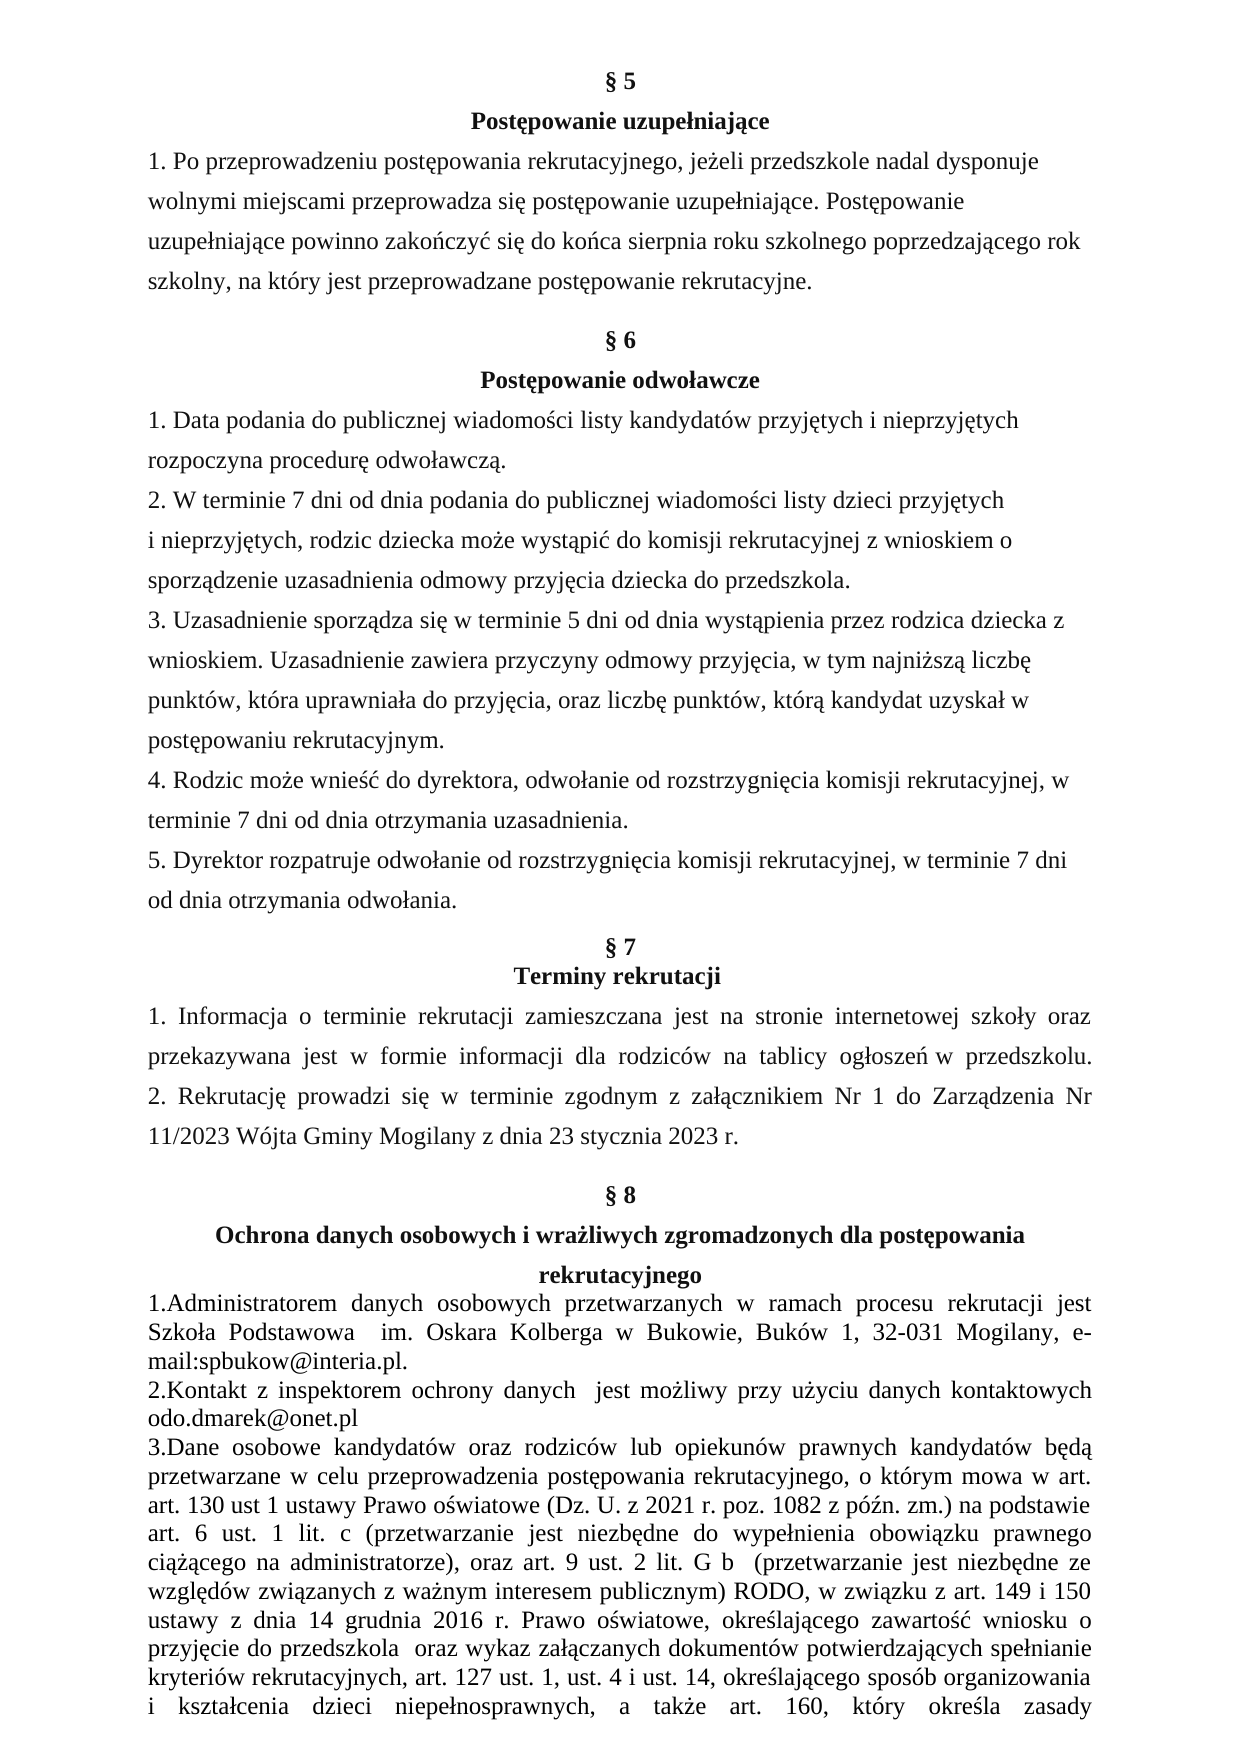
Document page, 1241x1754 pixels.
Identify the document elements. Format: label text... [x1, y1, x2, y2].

text § 7 [148, 932, 1093, 961]
text § 5 [148, 55, 1093, 95]
text 2.Kontakt z inspektorem ochrony danych jest możliwy przy użyciu danych kontaktowych odo.dmarek@onet.pl [148, 1375, 1093, 1432]
text 1.Administratorem danych osobowych przetwarzanych w ramach procesu rekrutacji jest Szkoła Podstawowa im. Oskara Kolberga w Bukowie, Buków 1, 32-031 Mogilany, e-mail:spbukow@interia.pl. [148, 1288, 1093, 1375]
text 1. Po przeprowadzeniu postępowania rekrutacyjnego, jeżeli przedszkole nadal dysponuje wolnymi miejscami przeprowadza się postępowanie uzupełniające. Postępowanie uzupełniające powinno zakończyć się do końca sierpnia roku szkolnego poprzedzającego rok szkolny, na który jest przeprowadzane postępowanie rekrutacyjne. [148, 135, 1093, 295]
text 1. Informacja o terminie rekrutacji zamieszczana jest na stronie internetowej szkoły oraz przekazywana jest w formie informacji dla rodziców na tablicy ogłoszeń w przedszkolu. 2. Rekrutację prowadzi się w terminie zgodnym z załącznikiem Nr 1 do Zarządzenia Nr 11/2023 Wójta Gminy Mogilany z dnia 23 stycznia 2023 r. [148, 990, 1093, 1150]
text 1. Data podania do publicznej wiadomości listy kandydatów przyjętych i nieprzyjętych rozpoczyna procedurę odwoławczą. 2. W terminie 7 dni od dnia podania do publicznej wiadomości listy dzieci przyjętych i nieprzyjętych, rodzic dziecka może wystąpić do komisji rekrutacyjnej z wnioskiem o sporządzenie uzasadnienia odmowy przyjęcia dziecka do przedszkola. 3. Uzasadnienie sporządza się w terminie 5 dni od dnia wystąpienia przez rodzica dziecka z wnioskiem. Uzasadnienie zawiera przyczyny odmowy przyjęcia, w tym najniższą liczbę punktów, która uprawniała do przyjęcia, oraz liczbę punktów, którą kandydat uzyskał w postępowaniu rekrutacyjnym. 4. Rodzic może wnieść do dyrektora, odwołanie od rozstrzygnięcia komisji rekrutacyjnej, w terminie 7 dni od dnia otrzymania uzasadnienia. 5. Dyrektor rozpatruje odwołanie od rozstrzygnięcia komisji rekrutacyjnej, w terminie 7 dni od dnia otrzymania odwołania. [148, 393, 1093, 913]
text Terminy rekrutacji [148, 961, 1093, 990]
text § 8 [148, 1168, 1093, 1208]
text Postępowanie uzupełniające [148, 95, 1093, 135]
text Postępowanie odwoławcze [148, 353, 1093, 393]
text Ochrona danych osobowych i wrażliwych zgromadzonych dla postępowania rekrutacyjnego [148, 1208, 1093, 1288]
text 3.Dane osobowe kandydatów oraz rodziców lub opiekunów prawnych kandydatów będą przetwarzane w celu przeprowadzenia postępowania rekrutacyjnego, o którym mowa w art. art. 130 ust 1 ustawy Prawo oświatowe (Dz. U. z 2021 r. poz. 1082 z późn. zm.) na podstawie art. 6 ust. 1 lit. c (przetwarzanie jest niezbędne do wypełnienia obowiązku prawnego ciążącego na administratorze), oraz art. 9 ust. 2 lit. G b (przetwarzanie jest niezbędne ze względów związanych z ważnym interesem publicznym) RODO, w związku z art. 149 i 150 ustawy z dnia 14 grudnia 2016 r. Prawo oświatowe, określającego zawartość wniosku o przyjęcie do przedszkola oraz wykaz załączanych dokumentów potwierdzających spełnianie kryteriów rekrutacyjnych, art. 127 ust. 1, ust. 4 i ust. 14, określającego sposób organizowania i kształcenia dzieci niepełnosprawnych, a także art. 160, który określa zasady [148, 1432, 1093, 1720]
text § 6 [148, 313, 1093, 353]
